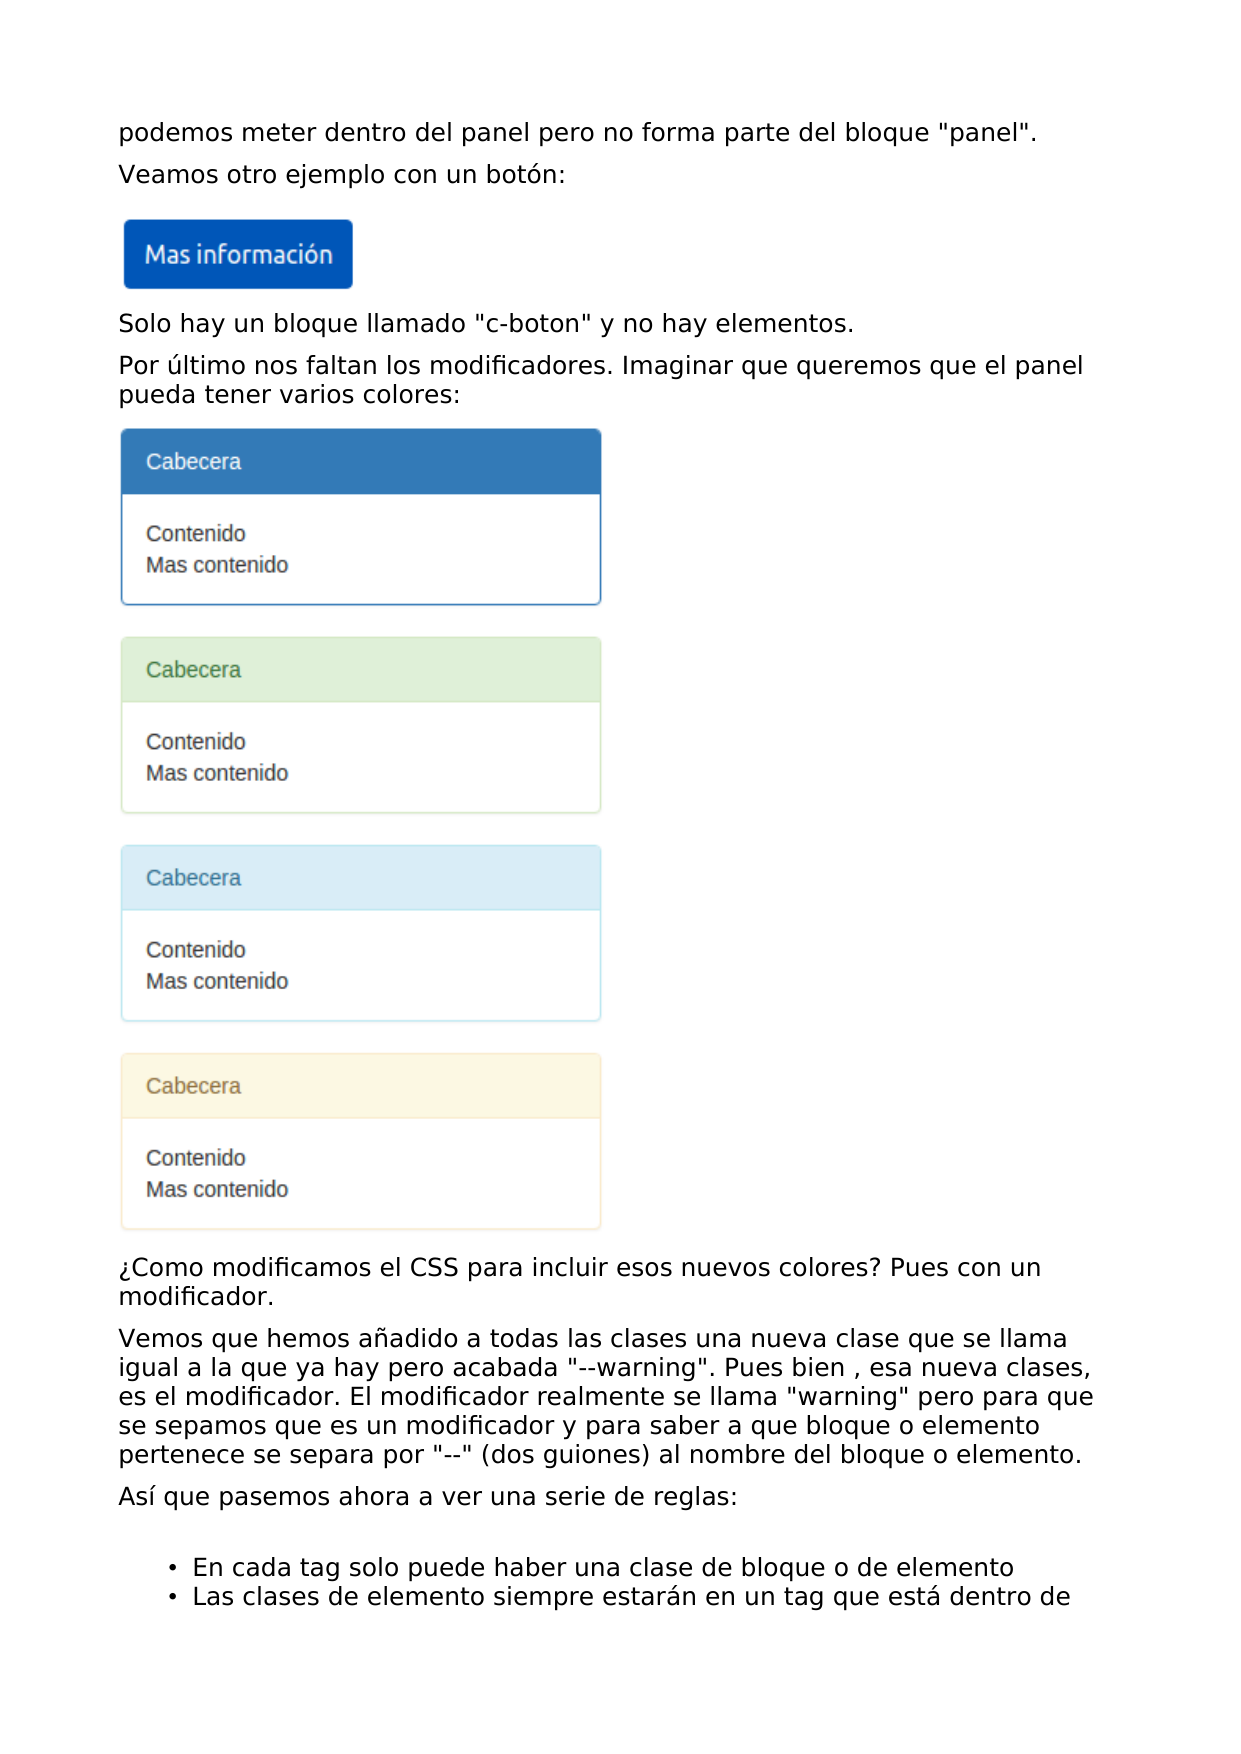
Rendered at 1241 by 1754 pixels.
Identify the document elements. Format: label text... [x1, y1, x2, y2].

picture [118, 421, 611, 1241]
picture [118, 201, 364, 297]
text podemos meter dentro del panel pero no forma parte del bloque "panel". [118, 118, 1122, 147]
text Vemos que hemos añadido a todas las clases una nueva clase que se llama igual a la que ya hay pero acabada "--warning". Pues bien , esa nueva clases, es el modificador. El modificador realmente se llama "warning" pero para que se sepamos que es un modificador y para saber a que bloque o elemento pertenece se separa por "--" (dos guiones) al nombre del bloque o elemento. [118, 1324, 1122, 1470]
list Las clases de elemento siempre estarán en un tag que está dentro de [177, 1582, 1122, 1612]
text Solo hay un bloque llamado "c-boton" y no hay elementos. [118, 309, 1122, 338]
text Por último nos faltan los modificadores. Imaginar que queremos que el panel pueda tener varios colores: [118, 351, 1122, 409]
text Veamos otro ejemplo con un botón: [118, 160, 1122, 189]
text ¿Como modificamos el CSS para incluir esos nuevos colores? Pues con un modificador. [118, 1253, 1122, 1311]
list En cada tag solo puede haber una clase de bloque o de elemento [177, 1553, 1122, 1582]
text Así que pasemos ahora a ver una serie de reglas: [118, 1482, 1122, 1511]
